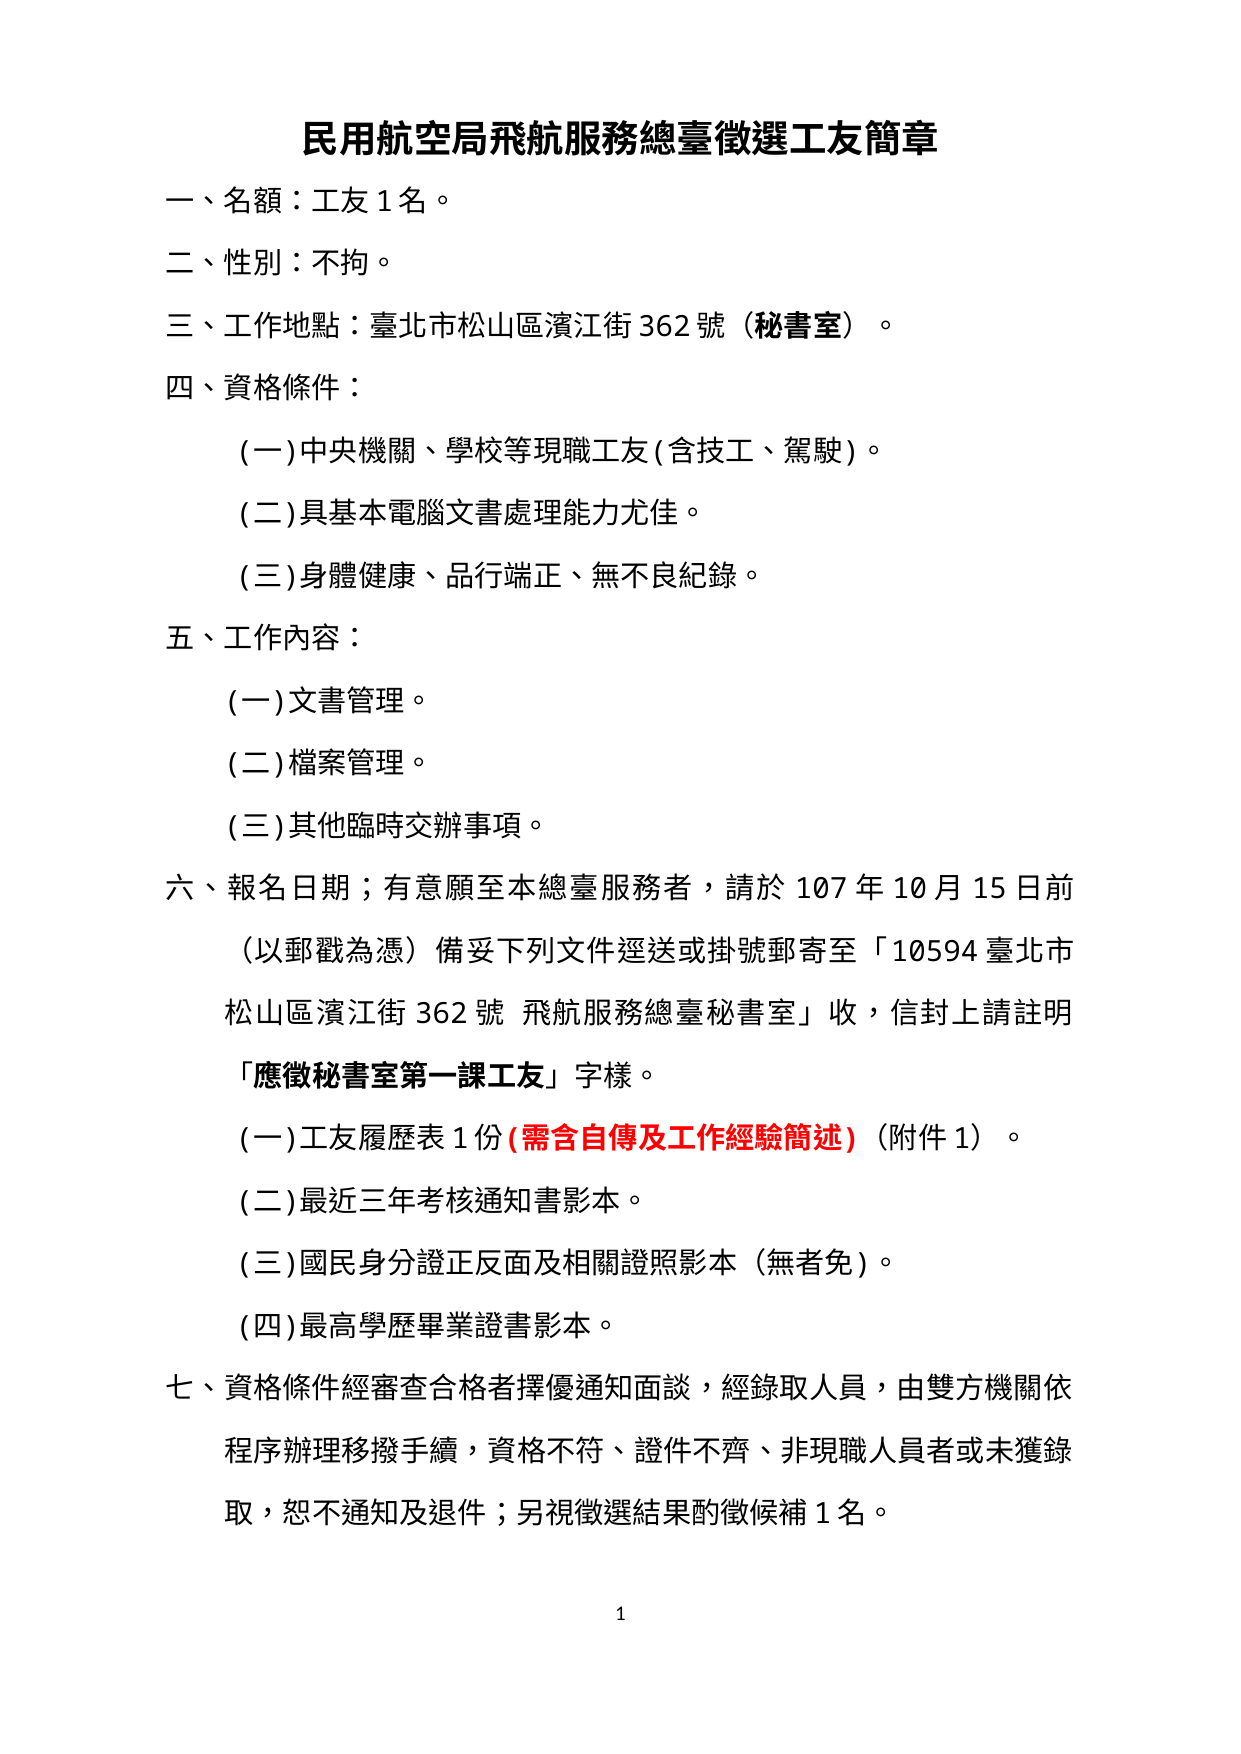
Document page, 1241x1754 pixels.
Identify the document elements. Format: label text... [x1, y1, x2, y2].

text 五、工作內容： [165, 594, 1075, 657]
text 三、工作地點：臺北市松山區濱江街362號（秘書室）。 [165, 282, 1075, 344]
text (二)具基本電腦文書處理能力尤佳。 [165, 469, 1075, 532]
text (三)其他臨時交辦事項。 [165, 782, 1075, 844]
text 四、資格條件： [165, 344, 1075, 407]
text (二)檔案管理。 [165, 719, 1075, 782]
text (四)最高學歷畢業證書影本。 [165, 1282, 1075, 1344]
text 二、性別：不拘。 [165, 219, 1075, 282]
text (一)工友履歷表1份(需含自傳及工作經驗簡述)（附件1）。 [165, 1094, 1075, 1157]
text (一)文書管理。 [165, 657, 1075, 719]
text (一)中央機關、學校等現職工友(含技工、駕駛)。 [165, 407, 1075, 469]
text 六、報名日期；有意願至本總臺服務者，請於107年10月15日前（以郵戳為憑）備妥下列文件逕送或掛號郵寄至「10594臺北市松山區濱江街362號 飛航服務總臺秘書室」收，信封上請註明「應徵秘書室第一課工友」字樣。 [165, 844, 1075, 1094]
text (三)身體健康、品行端正、無不良紀錄。 [165, 532, 1075, 594]
text (二)最近三年考核通知書影本。 [165, 1157, 1075, 1219]
text 七、資格條件經審查合格者擇優通知面談，經錄取人員，由雙方機關依程序辦理移撥手續，資格不符、證件不齊、非現職人員者或未獲錄取，恕不通知及退件；另視徵選結果酌徵候補1名。 [165, 1344, 1075, 1532]
text 一、名額：工友1名。 [165, 157, 1075, 219]
text (三)國民身分證正反面及相關證照影本（無者免)。 [165, 1219, 1075, 1282]
text 民用航空局飛航服務總臺徵選工友簡章 [165, 94, 1075, 157]
